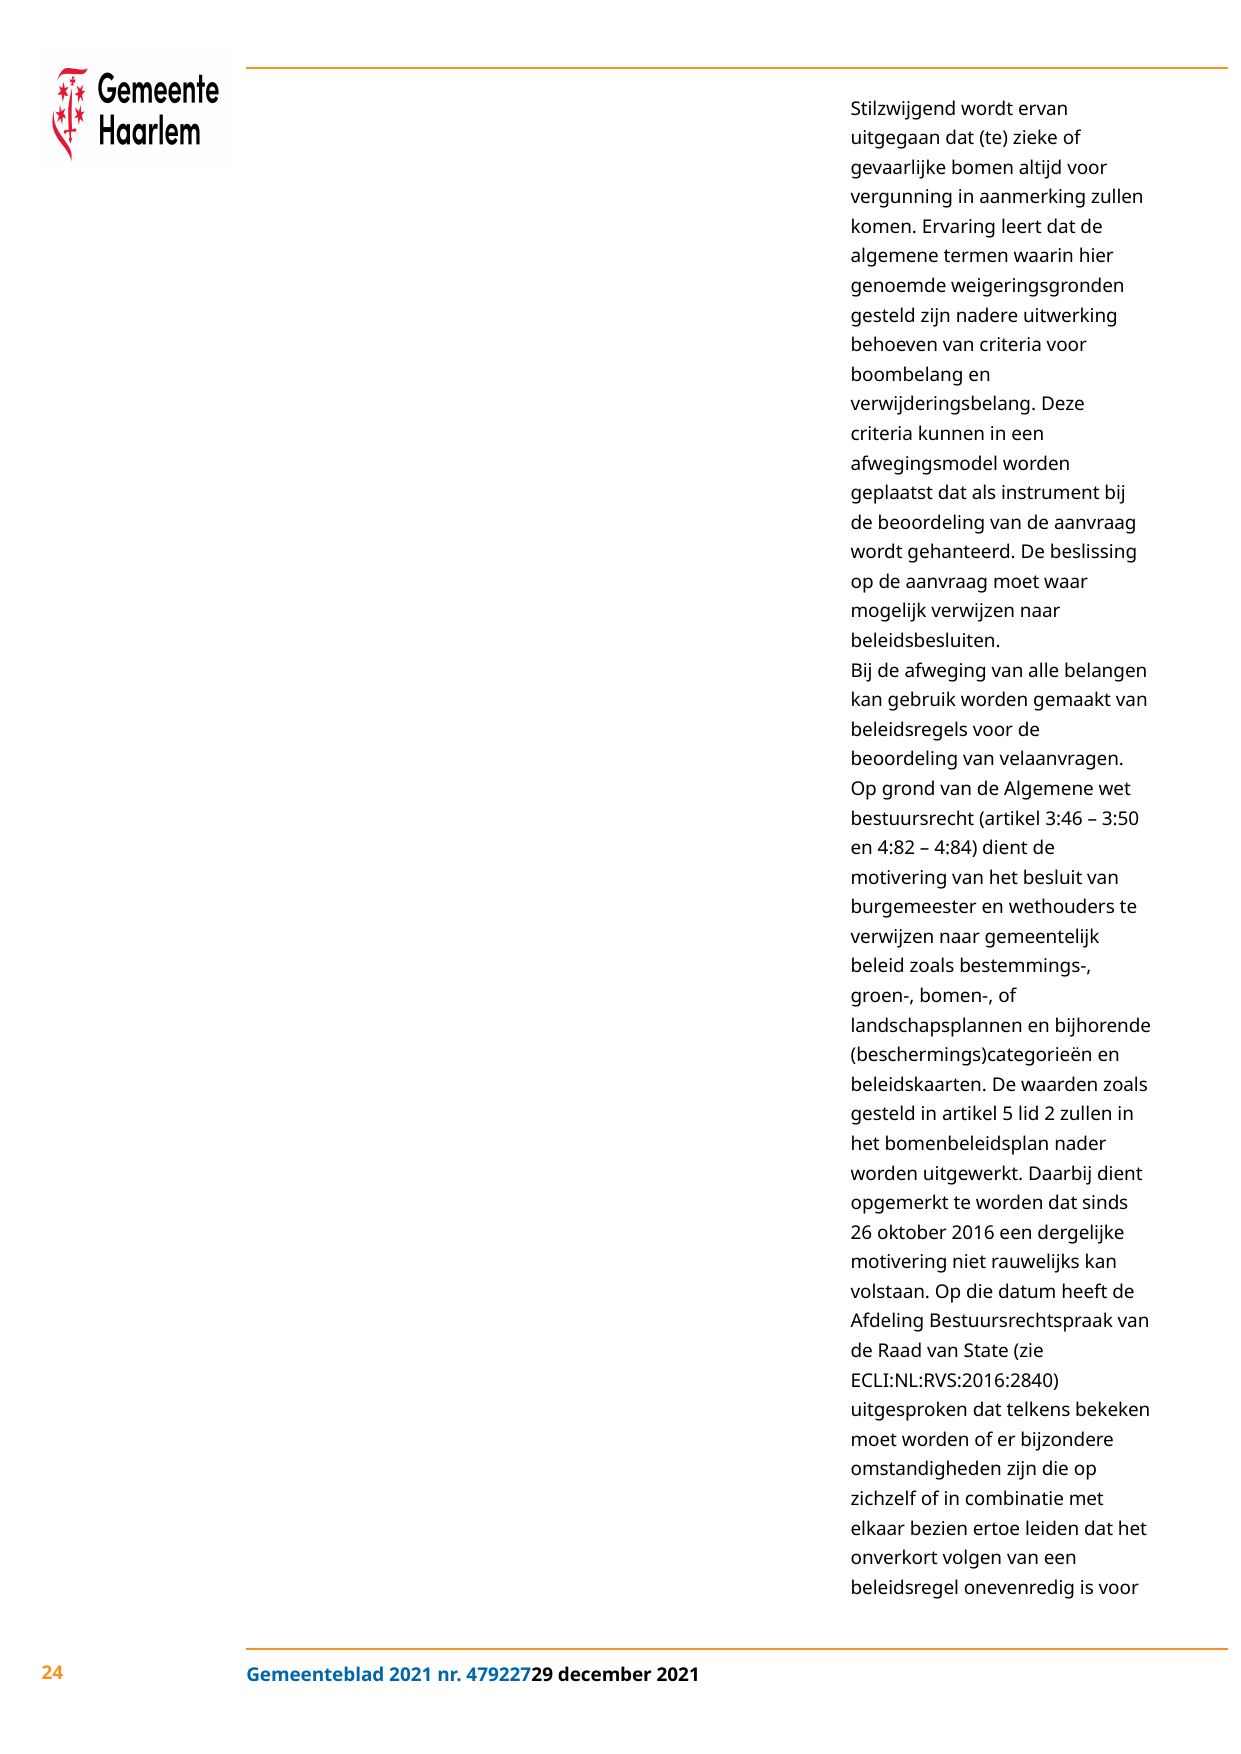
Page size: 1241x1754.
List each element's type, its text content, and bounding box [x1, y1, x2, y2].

picture [41, 47, 231, 172]
table_cell [549, 95, 850, 1600]
table_cell [248, 95, 549, 1600]
table_cell Stilzwijgend wordt ervan uitgegaan dat (te) zieke of gevaarlijke bomen altijd voor vergunning in aanmerking zullen komen. Ervaring leert dat de algemene termen waarin hier genoemde weigeringsgronden gesteld zijn nadere uitwerking behoeven van criteria voor boombelang en verwijderingsbelang. Deze criteria kunnen in een afwegingsmodel worden geplaatst dat als instrument bij de beoordeling van de aanvraag wordt gehanteerd. De beslissing op de aanvraag moet waar mogelijk verwijzen naar beleidsbesluiten. Bij de afweging van alle belangen kan gebruik worden gemaakt van beleidsregels voor de beoordeling van velaanvragen. Op grond van de Algemene wet bestuursrecht (artikel 3:46 – 3:50 en 4:82 – 4:84) dient de motivering van het besluit van burgemeester en wethouders te verwijzen naar gemeentelijk beleid zoals bestemmings-, groen-, bomen-, of landschapsplannen en bijhorende (beschermings)categorieën en beleidskaarten. De waarden zoals gesteld in artikel 5 lid 2 zullen in het bomenbeleidsplan nader worden uitgewerkt. Daarbij dient opgemerkt te worden dat sinds 26 oktober 2016 een dergelijke motivering niet rauwelijks kan volstaan. Op die datum heeft de Afdeling Bestuursrechtspraak van de Raad van State (zie ECLI:NL:RVS:2016:2840) uitgesproken dat telkens bekeken moet worden of er bijzondere omstandigheden zijn die op zichzelf of in combinatie met elkaar bezien ertoe leiden dat het onverkort volgen van een beleidsregel onevenredig is voor [850, 95, 1152, 1600]
